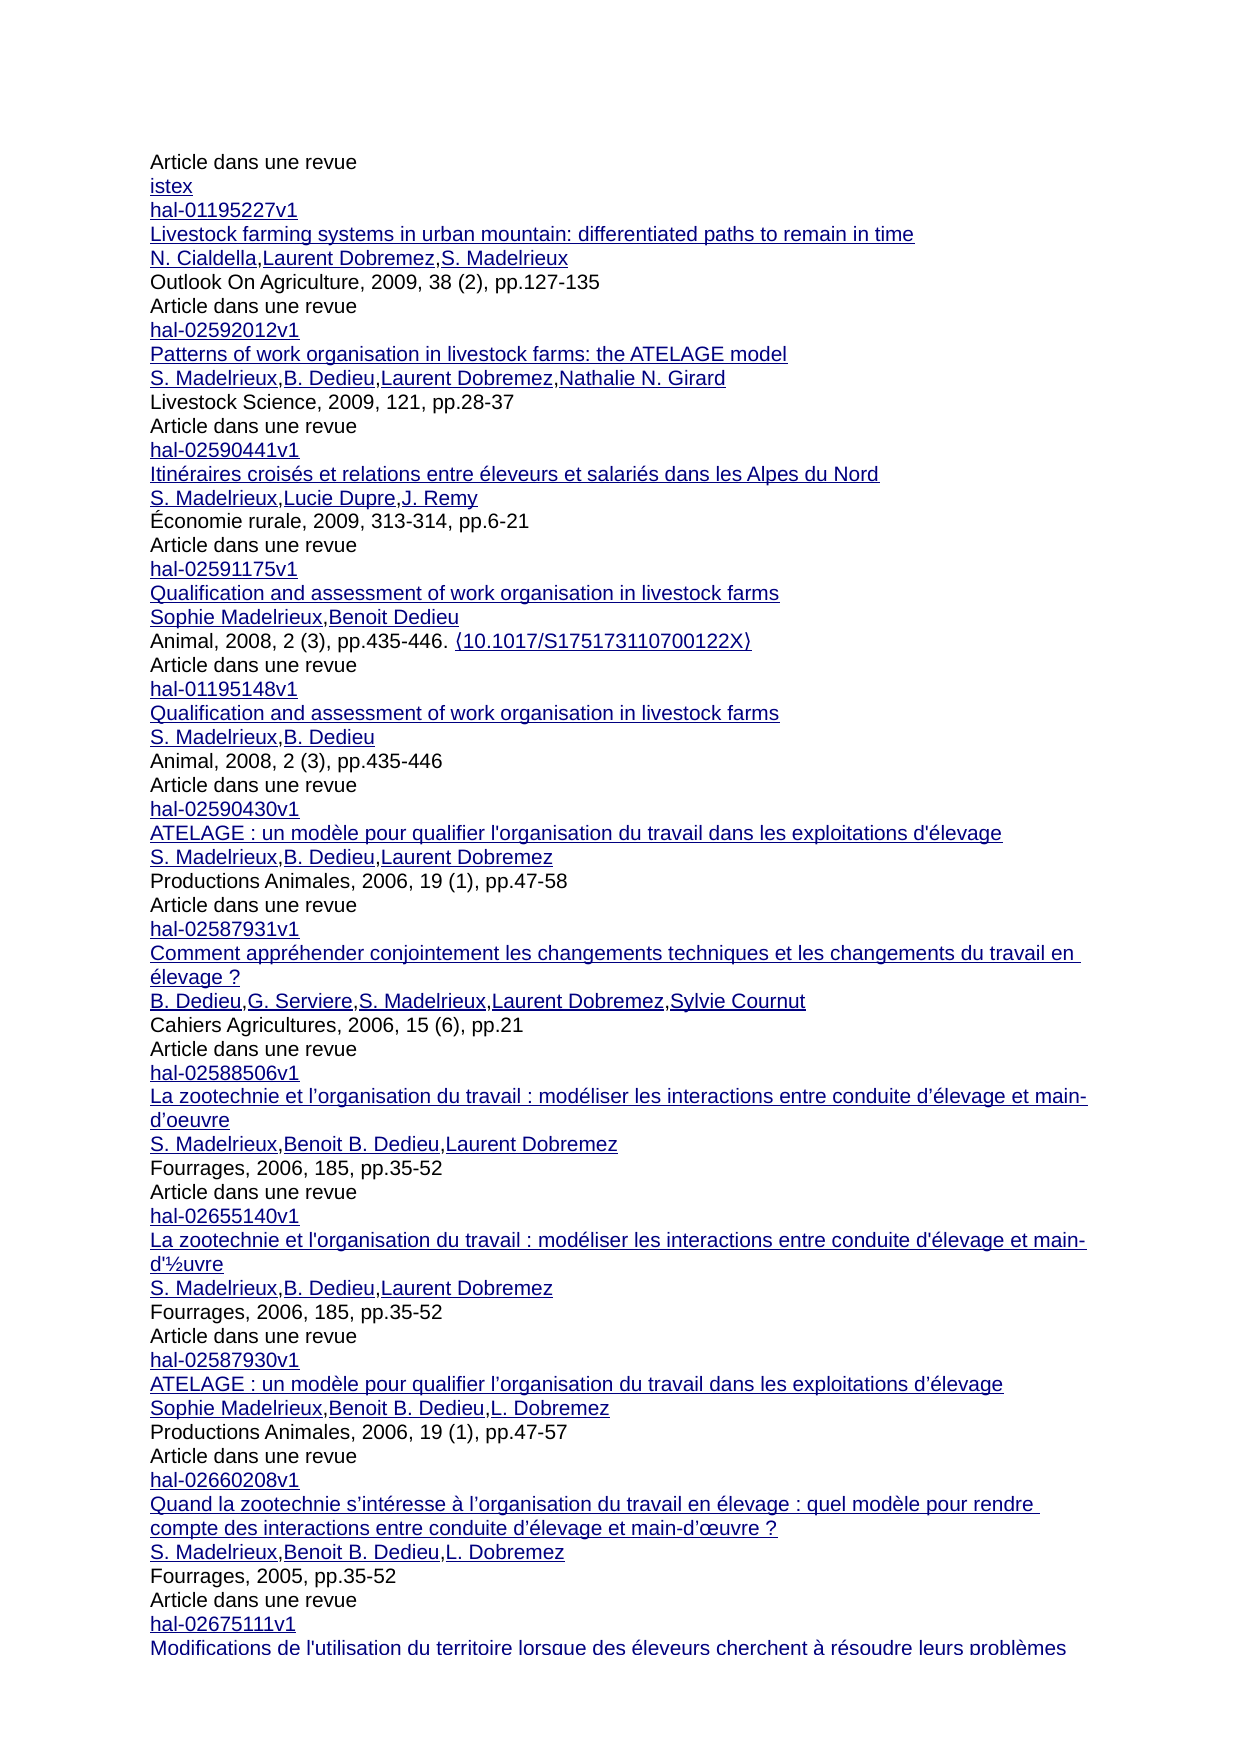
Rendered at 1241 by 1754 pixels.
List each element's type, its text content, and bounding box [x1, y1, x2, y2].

table_cell Qualification and assessment of work organisation in livestock farms S. Madelrieux,B. Dedieu Animal, 2008, 2 (3), pp.435-446 Article dans une revue hal-02590430v1 [150, 701, 1090, 821]
table_cell La zootechnie et l’organisation du travail : modéliser les interactions entre conduite d’élevage et main-d’oeuvre S. Madelrieux,Benoit B. Dedieu,Laurent Dobremez Fourrages, 2006, 185, pp.35-52 Article dans une revue hal-02655140v1 [150, 1084, 1090, 1228]
table_cell ATELAGE : un modèle pour qualifier l'organisation du travail dans les exploitations d'élevage S. Madelrieux,B. Dedieu,Laurent Dobremez Productions Animales, 2006, 19 (1), pp.47-58 Article dans une revue hal-02587931v1 [150, 821, 1090, 941]
table_cell Patterns of work organisation in livestock farms: the ATELAGE model S. Madelrieux,B. Dedieu,Laurent Dobremez,Nathalie N. Girard Livestock Science, 2009, 121, pp.28-37 Article dans une revue hal-02590441v1 [150, 342, 1090, 461]
table_cell Quand la zootechnie s’intéresse à l’organisation du travail en élevage : quel modèle pour rendre compte des interactions entre conduite d’élevage et main-d’œuvre ? S. Madelrieux,Benoit B. Dedieu,L. Dobremez Fourrages, 2005, pp.35-52 Article dans une revue hal-02675111v1 [150, 1492, 1090, 1635]
table_cell Article dans une revue istex hal-01195227v1 [150, 150, 1090, 222]
table_cell Livestock farming systems in urban mountain: differentiated paths to remain in time N. Cialdella,Laurent Dobremez,S. Madelrieux Outlook On Agriculture, 2009, 38 (2), pp.127-135 Article dans une revue hal-02592012v1 [150, 222, 1090, 342]
table_cell ATELAGE : un modèle pour qualifier l’organisation du travail dans les exploitations d’élevage Sophie Madelrieux,Benoit B. Dedieu,L. Dobremez Productions Animales, 2006, 19 (1), pp.47-57 Article dans une revue hal-02660208v1 [150, 1372, 1090, 1492]
table_cell Modifications de l'utilisation du territoire lorsque des éleveurs cherchent à résoudre leurs problèmes [150, 1635, 1090, 1655]
table_cell Qualification and assessment of work organisation in livestock farms Sophie Madelrieux,Benoit Dedieu Animal, 2008, 2 (3), pp.435-446. ⟨10.1017/S175173110700122X⟩ Article dans une revue hal-01195148v1 [150, 581, 1090, 701]
table_cell La zootechnie et l'organisation du travail : modéliser les interactions entre conduite d'élevage et main-d'½uvre S. Madelrieux,B. Dedieu,Laurent Dobremez Fourrages, 2006, 185, pp.35-52 Article dans une revue hal-02587930v1 [150, 1228, 1090, 1372]
table_cell Comment appréhender conjointement les changements techniques et les changements du travail en élevage ? B. Dedieu,G. Serviere,S. Madelrieux,Laurent Dobremez,Sylvie Cournut Cahiers Agricultures, 2006, 15 (6), pp.21 Article dans une revue hal-02588506v1 [150, 941, 1090, 1084]
table_cell Itinéraires croisés et relations entre éleveurs et salariés dans les Alpes du Nord S. Madelrieux,Lucie Dupre,J. Remy Économie rurale, 2009, 313-314, pp.6-21 Article dans une revue hal-02591175v1 [150, 461, 1090, 581]
